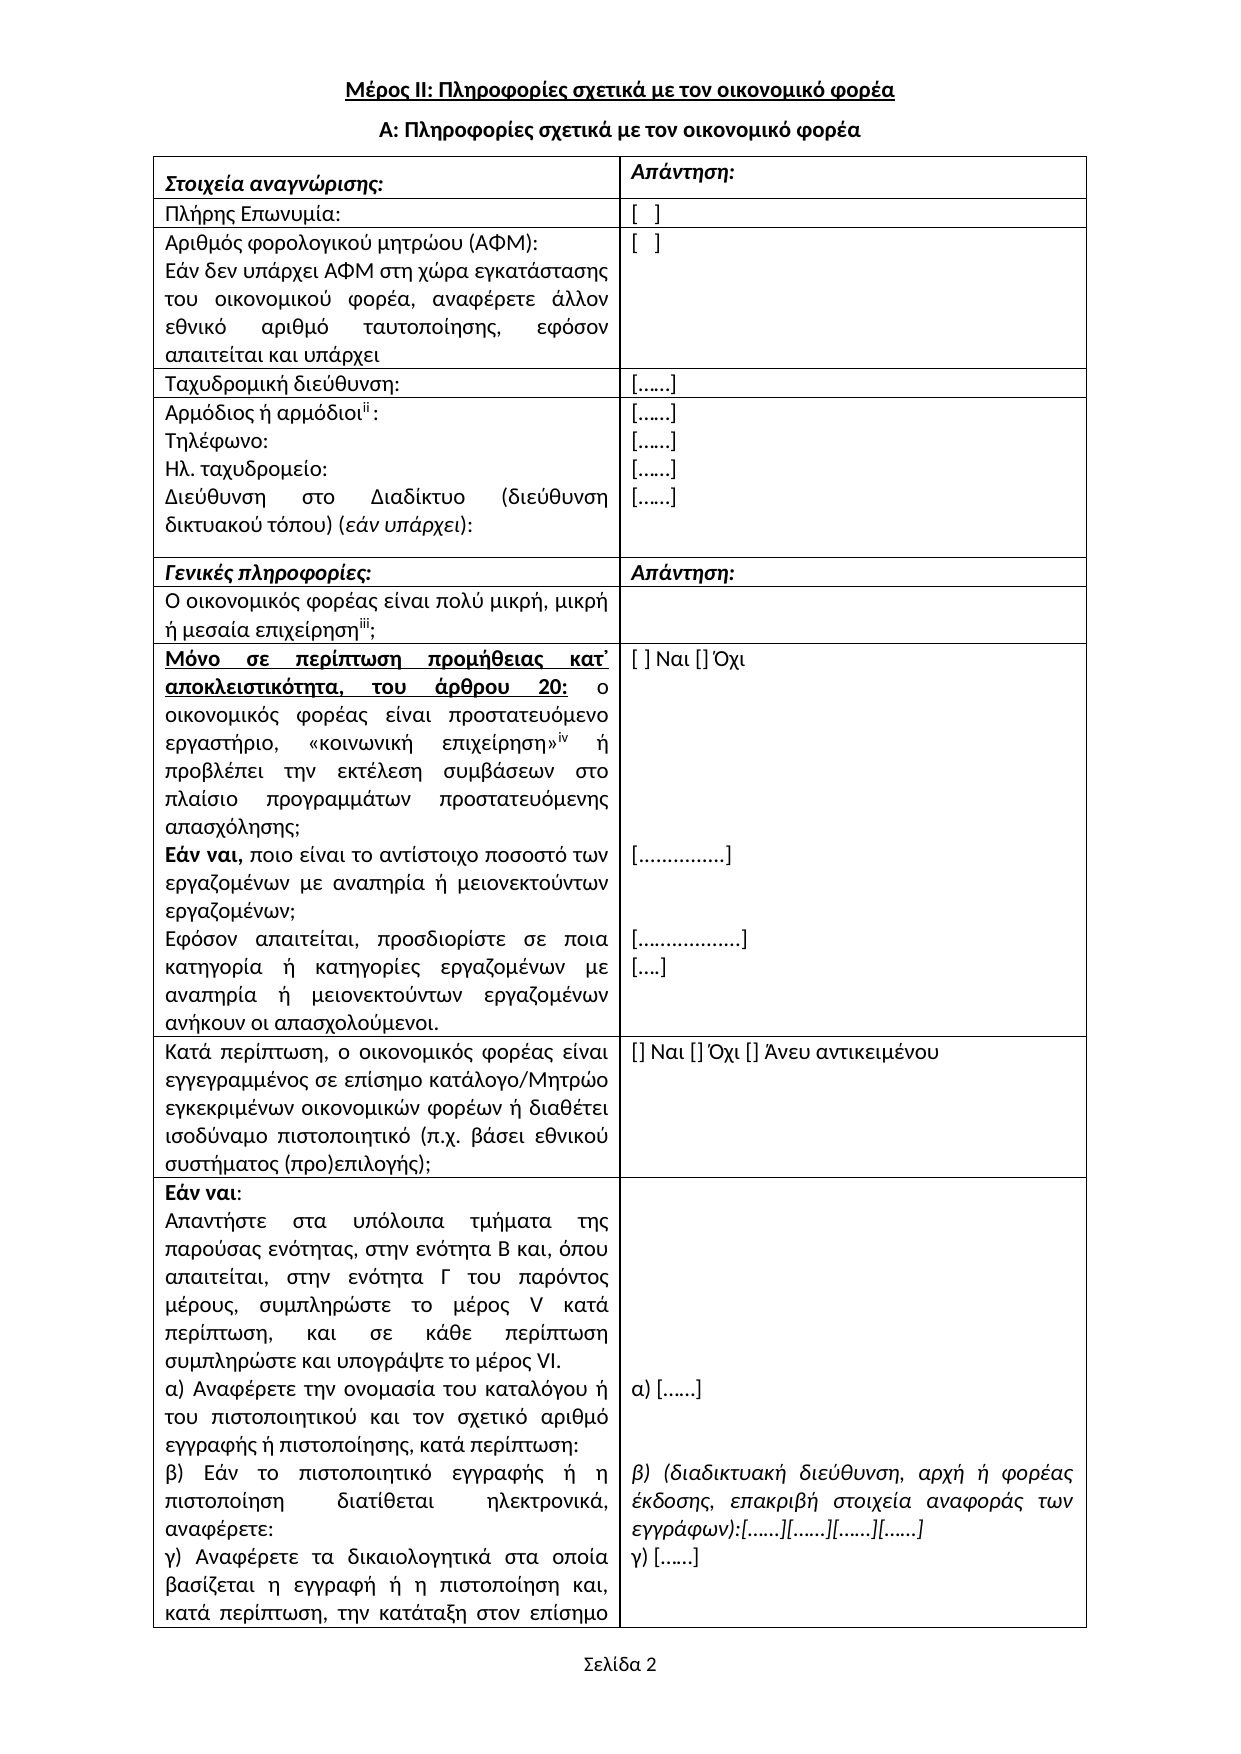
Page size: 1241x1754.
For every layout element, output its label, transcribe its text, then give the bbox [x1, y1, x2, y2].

table_cell Γενικές πληροφορίες: [154, 558, 619, 586]
table_cell [ ] [621, 228, 1086, 368]
table_cell Μόνο σε περίπτωση προμήθειας κατ᾽ αποκλειστικότητα, του άρθρου 20: ο οικονομικός φορέας είναι προστατευόμενο εργαστήριο, «κοινωνική επιχείρηση» ή προβλέπει την εκτέλεση συμβάσεων στο πλαίσιο προγραμμάτων προστατευόμενης απασχόλησης; Εάν ναι, ποιο είναι το αντίστοιχο ποσοστό των εργαζομένων με αναπηρία ή μειονεκτούντων εργαζομένων; Εφόσον απαιτείται, προσδιορίστε σε ποια κατηγορία ή κατηγορίες εργαζομένων με αναπηρία ή μειονεκτούντων εργαζομένων ανήκουν οι απασχολούμενοι. [154, 644, 619, 1036]
table_cell Ταχυδρομική διεύθυνση: [154, 369, 619, 397]
table_cell Απάντηση: [621, 558, 1086, 586]
table_cell [……] [……] [……] [……] [621, 398, 1086, 557]
table_cell [ ] Ναι [] Όχι [...............] […...............] [….] [621, 644, 1086, 1036]
table_cell Πλήρης Επωνυμία: [154, 199, 619, 227]
table_cell [] Ναι [] Όχι [] Άνευ αντικειμένου [621, 1037, 1086, 1177]
table_header Στοιχεία αναγνώρισης: [154, 157, 619, 198]
table_cell [621, 587, 1086, 643]
text Α: Πληροφορίες σχετικά με τον οικονομικό φορέα [118, 116, 1122, 143]
table_cell [……] [621, 369, 1086, 397]
table_cell Ο οικονομικός φορέας είναι πολύ μικρή, μικρή ή μεσαία επιχείρηση; [154, 587, 619, 643]
text Μέρος II: Πληροφορίες σχετικά με τον οικονομικό φορέα [118, 75, 1122, 103]
table_cell Εάν ναι: Απαντήστε στα υπόλοιπα τμήματα της παρούσας ενότητας, στην ενότητα Β και, όπου απαιτείται, στην ενότητα Γ του παρόντος μέρους, συμπληρώστε το μέρος V κατά περίπτωση, και σε κάθε περίπτωση συμπληρώστε και υπογράψτε το μέρος VI. α) Αναφέρετε την ονομασία του καταλόγου ή του πιστοποιητικού και τον σχετικό αριθμό εγγραφής ή πιστοποίησης, κατά περίπτωση: β) Εάν το πιστοποιητικό εγγραφής ή η πιστοποίηση διατίθεται ηλεκτρονικά, αναφέρετε: γ) Αναφέρετε τα δικαιολογητικά στα οποία βασίζεται η εγγραφή ή η πιστοποίηση και, κατά περίπτωση, την κατάταξη στον επίσημο κατάλογο: δ) Η εγγραφή ή η πιστοποίηση καλύπτει όλα τα απαιτούμενα κριτήρια επιλογής; Εάν όχι: Επιπροσθέτως, συμπληρώστε τις πληροφορίες που λείπουν στο μέρος IV, ενότητες Α, Β, Γ, ή Δ κατά περίπτωση ΜΟΝΟ εφόσον αυτό απαιτείται στη σχετική διακήρυξη ή στα έγγραφα της σύμβασης: ε) Ο οικονομικός φορέας θα είναι σε θέση να προσκομίσει βεβαίωση πληρωμής εισφορών κοινωνικής ασφάλισης και φόρων ή να παράσχει πληροφορίες που θα δίνουν τη δυνατότητα στην αναθέτουσα αρχή ή στον αναθέτοντα φορέα να τη λάβει απευθείας μέσω πρόσβασης σε εθνική βάση δεδομένων σε οποιοδήποτε κράτος μέλος αυτή διατίθεται δωρεάν; Εάν η σχετική τεκμηρίωση διατίθεται ηλεκτρονικά, αναφέρετε: [154, 1178, 619, 1627]
table_cell Αριθμός φορολογικού μητρώου (ΑΦΜ): Εάν δεν υπάρχει ΑΦΜ στη χώρα εγκατάστασης του οικονομικού φορέα, αναφέρετε άλλον εθνικό αριθμό ταυτοποίησης, εφόσον απαιτείται και υπάρχει [154, 228, 619, 368]
table_cell Κατά περίπτωση, ο οικονομικός φορέας είναι εγγεγραμμένος σε επίσημο κατάλογο/Μητρώο εγκεκριμένων οικονομικών φορέων ή διαθέτει ισοδύναμο πιστοποιητικό (π.χ. βάσει εθνικού συστήματος (προ)επιλογής); [154, 1037, 619, 1177]
table_header Απάντηση: [621, 157, 1086, 198]
table_cell [ ] [621, 199, 1086, 227]
table_cell α) [……] β) (διαδικτυακή διεύθυνση, αρχή ή φορέας έκδοσης, επακριβή στοιχεία αναφοράς των εγγράφων):[……][……][……][……] γ) [……] [621, 1178, 1086, 1627]
table_cell Αρμόδιος ή αρμόδιοι : Τηλέφωνο: Ηλ. ταχυδρομείο: Διεύθυνση στο Διαδίκτυο (διεύθυνση δικτυακού τόπου) (εάν υπάρχει): [154, 398, 619, 557]
